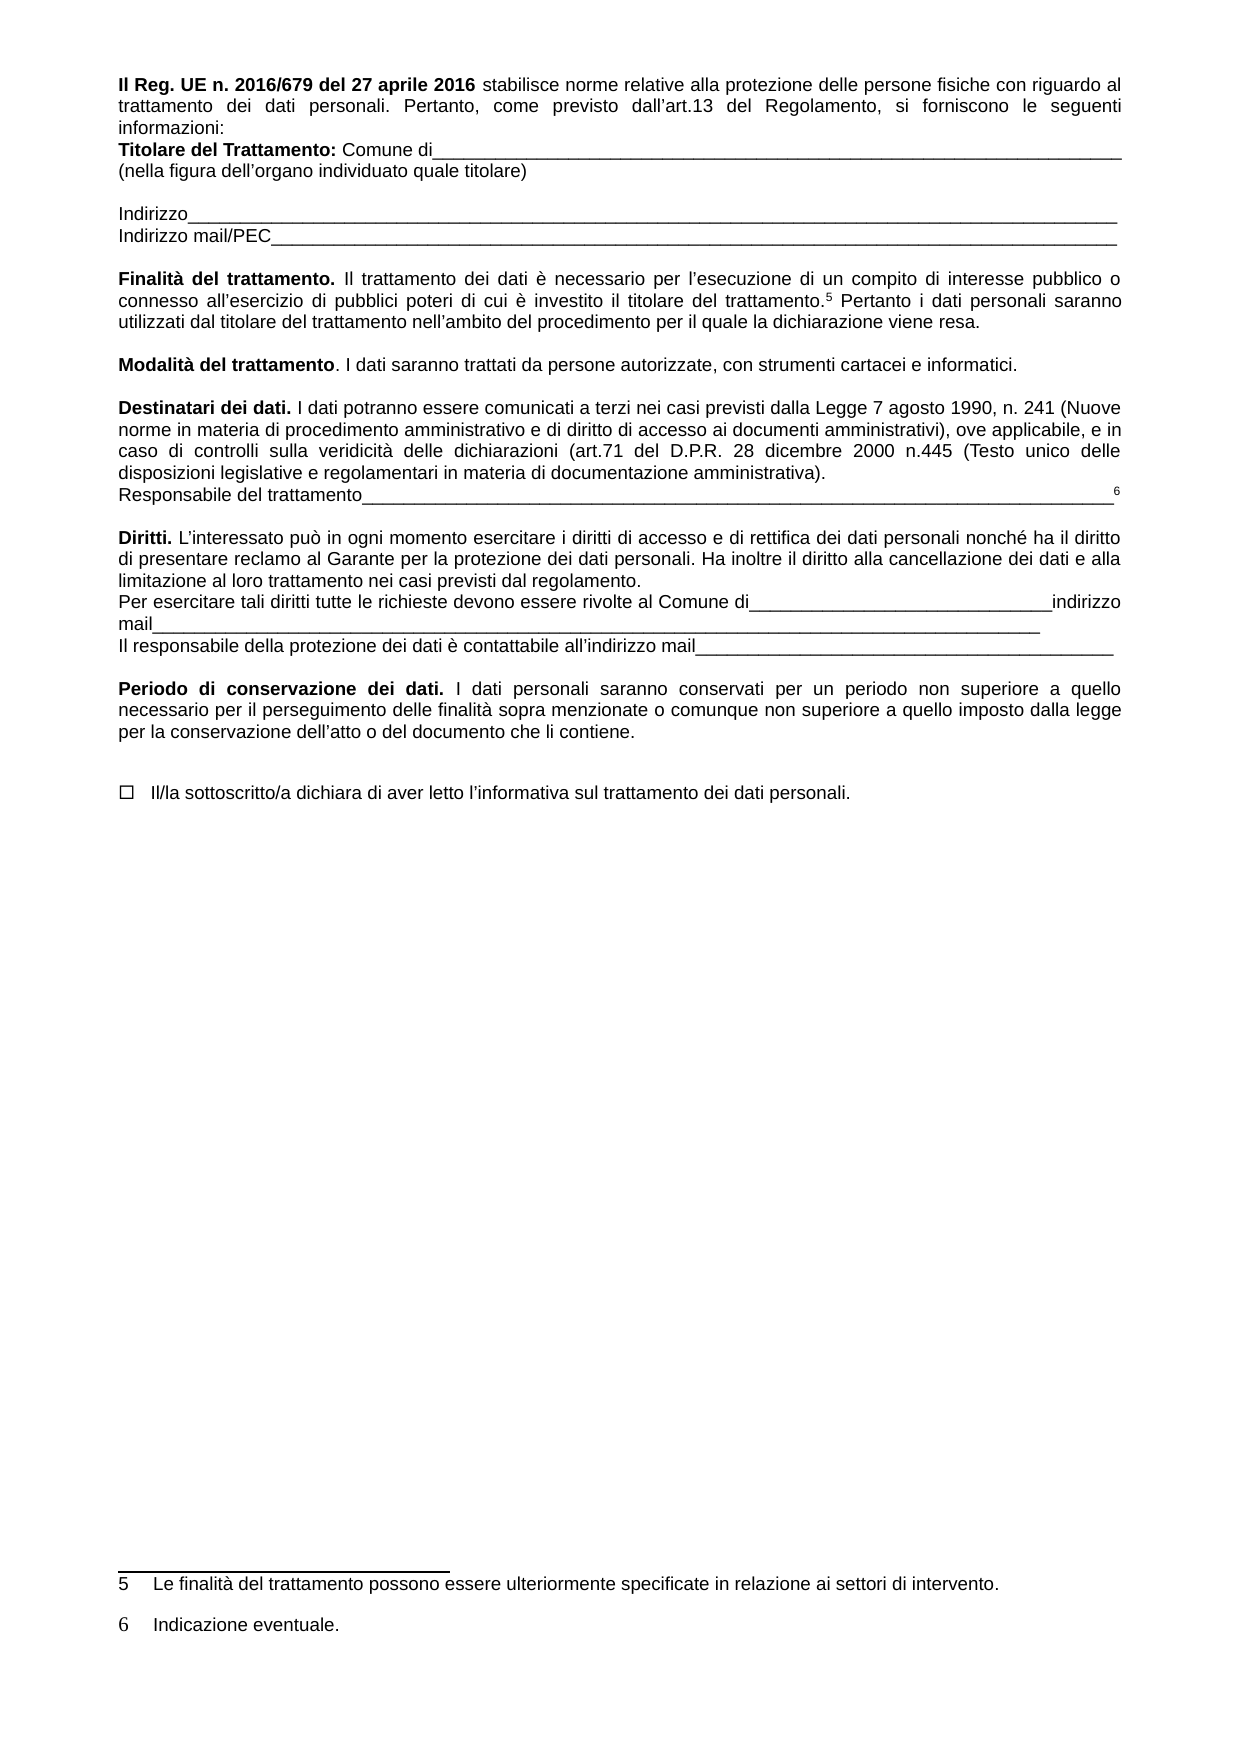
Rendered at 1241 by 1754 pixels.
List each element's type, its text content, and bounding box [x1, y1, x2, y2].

text Diritti. L’interessato può in ogni momento esercitare i diritti di accesso e di rettifica dei dati personali nonché ha il diritto di presentare reclamo al Garante per la protezione dei dati personali. Ha inoltre il diritto alla cancellazione dei dati e alla limitazione al loro trattamento nei casi previsti dal regolamento. [118, 527, 1122, 591]
text Finalità del trattamento. Il trattamento dei dati è necessario per l’esecuzione di un compito di interesse pubblico o connesso all’esercizio di pubblici poteri di cui è investito il titolare del trattamento. Pertanto i dati personali saranno utilizzati dal titolare del trattamento nell’ambito del procedimento per il quale la dichiarazione viene resa. [118, 268, 1122, 332]
text (nella figura dell’organo individuato quale titolare) [118, 160, 1122, 182]
text Titolare del Trattamento: Comune di__________________________________________________________________ [118, 138, 1122, 160]
text Periodo di conservazione dei dati. I dati personali saranno conservati per un periodo non superiore a quello necessario per il perseguimento delle finalità sopra menzionate o comunque non superiore a quello imposto dalla legge per la conservazione dell’atto o del documento che li contiene. [118, 677, 1122, 742]
text Modalità del trattamento. I dati saranno trattati da persone autorizzate, con strumenti cartacei e informatici. [118, 354, 1122, 376]
text Il responsabile della protezione dei dati è contattabile all’indirizzo mail________________________________________ [118, 634, 1122, 656]
text Per esercitare tali diritti tutte le richieste devono essere rivolte al Comune di_____________________________indirizzo mail_____________________________________________________________________________________ [118, 591, 1122, 634]
text Indirizzo_________________________________________________________________________________________ [118, 203, 1122, 225]
text Responsabile del trattamento________________________________________________________________________ [118, 483, 1122, 505]
text  Il/la sottoscritto/a dichiara di aver letto l’informativa sul trattamento dei dati personali. [118, 781, 1122, 803]
text Indicazione eventuale. [118, 1612, 1122, 1636]
text Indirizzo mail/PEC_________________________________________________________________________________ [118, 225, 1122, 246]
text Il Reg. UE n. 2016/679 del 27 aprile 2016 stabilisce norme relative alla protezione delle persone fisiche con riguardo al trattamento dei dati personali. Pertanto, come previsto dall’art.13 del Regolamento, si forniscono le seguenti informazioni: [118, 74, 1122, 138]
text Destinatari dei dati. I dati potranno essere comunicati a terzi nei casi previsti dalla Legge 7 agosto 1990, n. 241 (Nuove norme in materia di procedimento amministrativo e di diritto di accesso ai documenti amministrativi), ove applicabile, e in caso di controlli sulla veridicità delle dichiarazioni (art.71 del D.P.R. 28 dicembre 2000 n.445 (Testo unico delle disposizioni legislative e regolamentari in materia di documentazione amministrativa). [118, 397, 1122, 483]
text Le finalità del trattamento possono essere ulteriormente specificate in relazione ai settori di intervento. [118, 1572, 1122, 1594]
